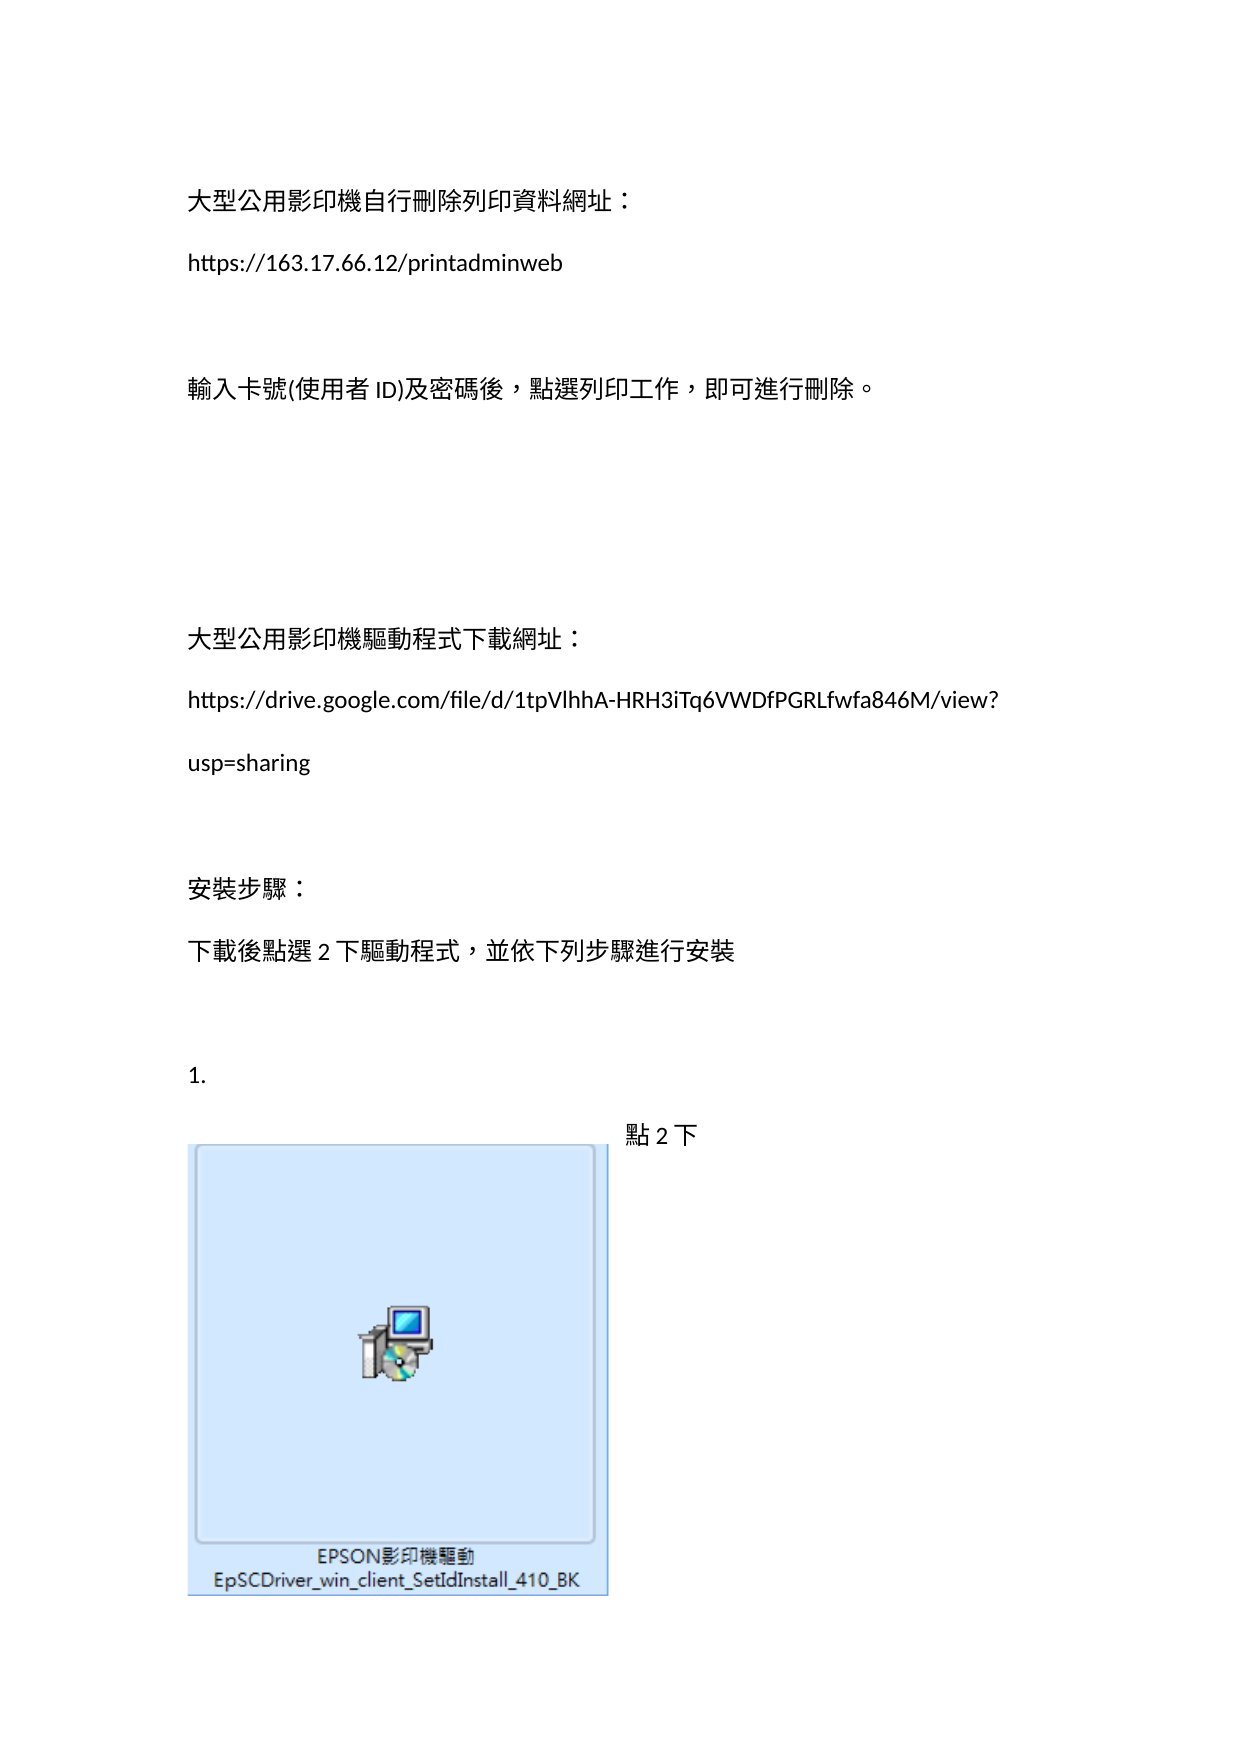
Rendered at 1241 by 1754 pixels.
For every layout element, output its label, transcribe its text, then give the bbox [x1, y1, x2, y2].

text 下載後點選2下驅動程式，並依下列步驟進行安裝 [187, 908, 1053, 971]
text 安裝步驟： [187, 846, 1053, 908]
text 1. [187, 1033, 1053, 1096]
text 輸入卡號(使用者ID)及密碼後，點選列印工作，即可進行刪除。 [187, 346, 1053, 408]
text 大型公用影印機驅動程式下載網址： [187, 596, 1053, 658]
text 大型公用影印機自行刪除列印資料網址： [187, 158, 1053, 221]
text https://drive.google.com/file/d/1tpVlhhA-HRH3iTq6VWDfPGRLfwfa846M/view?usp=sharing [187, 658, 1053, 783]
text https://163.17.66.12/printadminweb [187, 221, 1053, 283]
text 點2下 [187, 1096, 1053, 1596]
